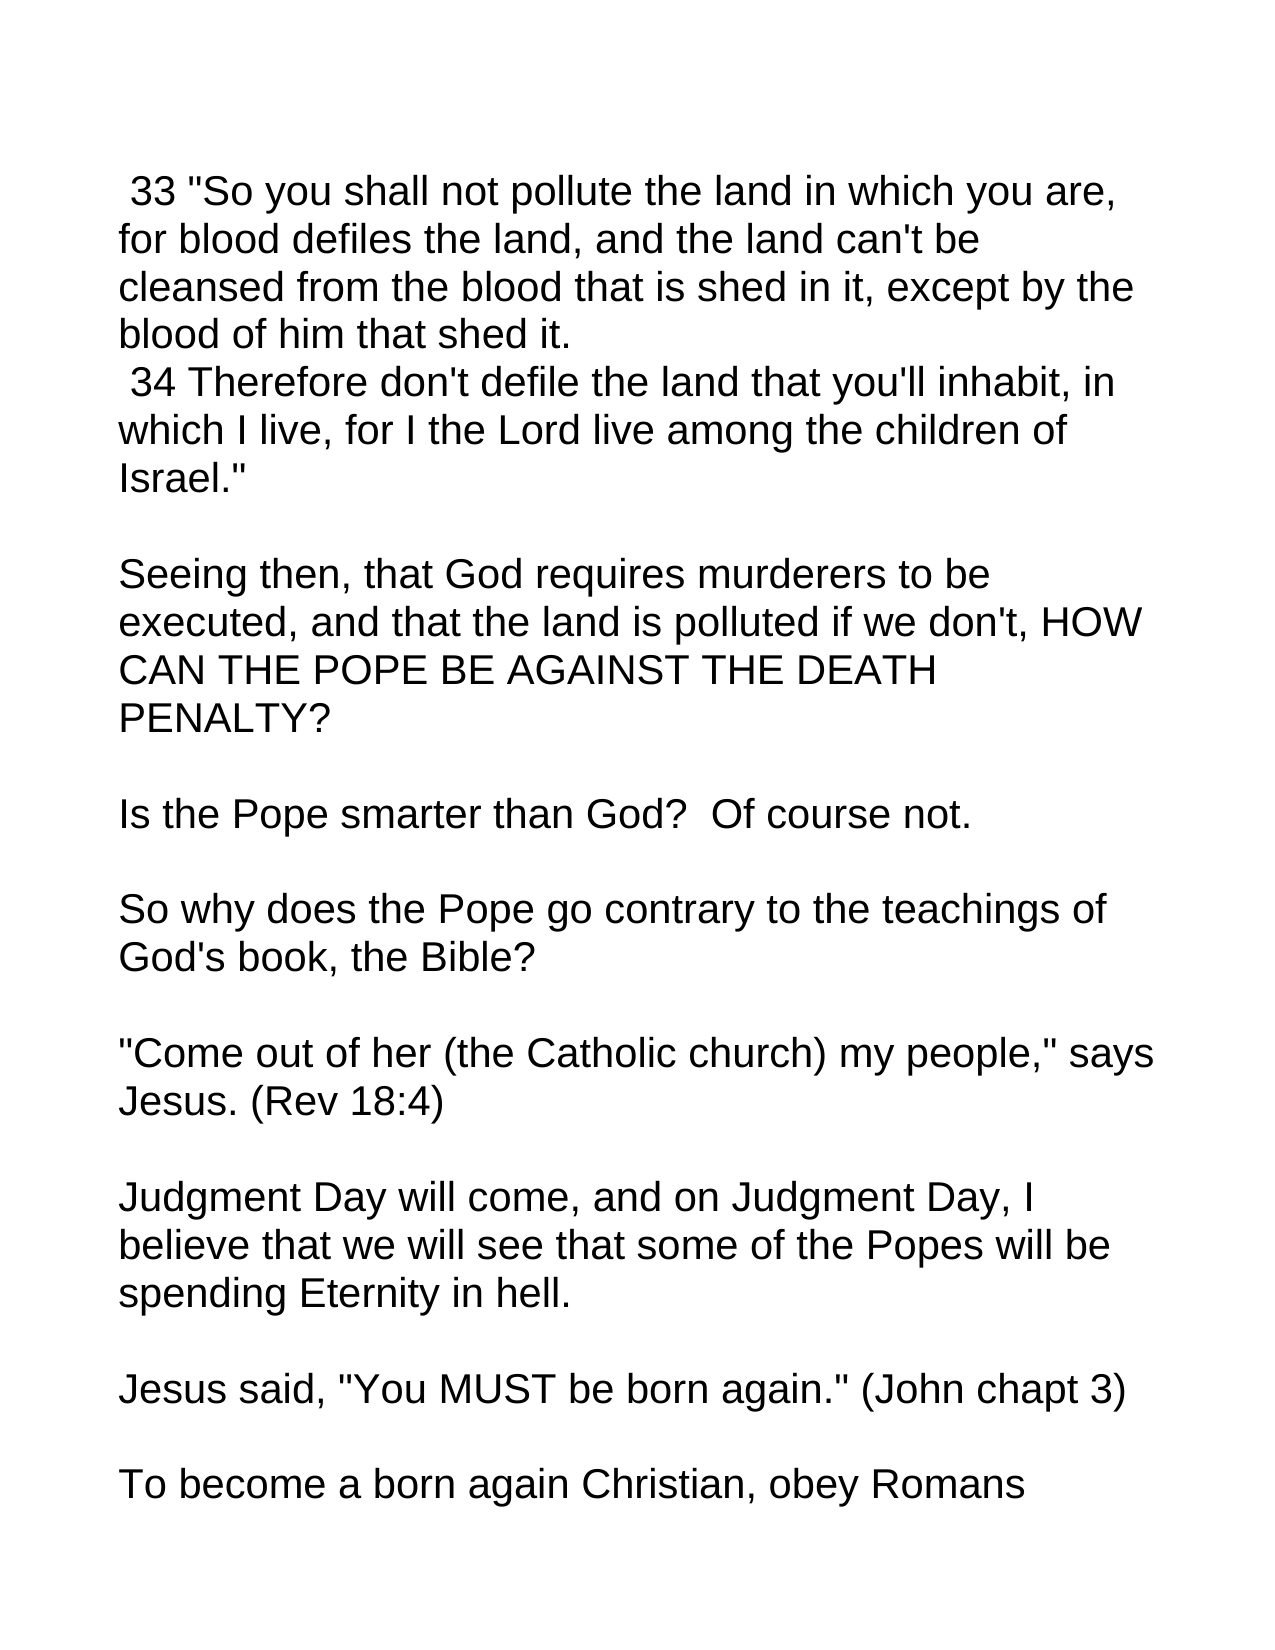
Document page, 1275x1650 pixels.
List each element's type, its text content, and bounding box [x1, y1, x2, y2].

text Judgment Day will come, and on Judgment Day, I believe that we will see that some of the Popes will be spending Eternity in hell. [118, 1172, 1157, 1316]
text To become a born again Christian, obey Romans [118, 1460, 1157, 1508]
text Jesus said, "You MUST be born again." (John chapt 3) [118, 1364, 1157, 1412]
text Is the Pope smarter than God? Of course not. [118, 789, 1157, 837]
text 33 "So you shall not pollute the land in which you are, for blood defiles the land, and the land can't be cleansed from the blood that is shed in it, except by the blood of him that shed it. [118, 166, 1157, 358]
text 34 Therefore don't defile the land that you'll inhabit, in which I live, for I the Lord live among the children of Israel." [118, 358, 1157, 501]
text Seeing then, that God requires murderers to be executed, and that the land is polluted if we don't, HOW CAN THE POPE BE AGAINST THE DEATH PENALTY? [118, 549, 1157, 741]
text "Come out of her (the Catholic church) my people," says Jesus. (Rev 18:4) [118, 1028, 1157, 1124]
text So why does the Pope go contrary to the teachings of God's book, the Bible? [118, 885, 1157, 981]
